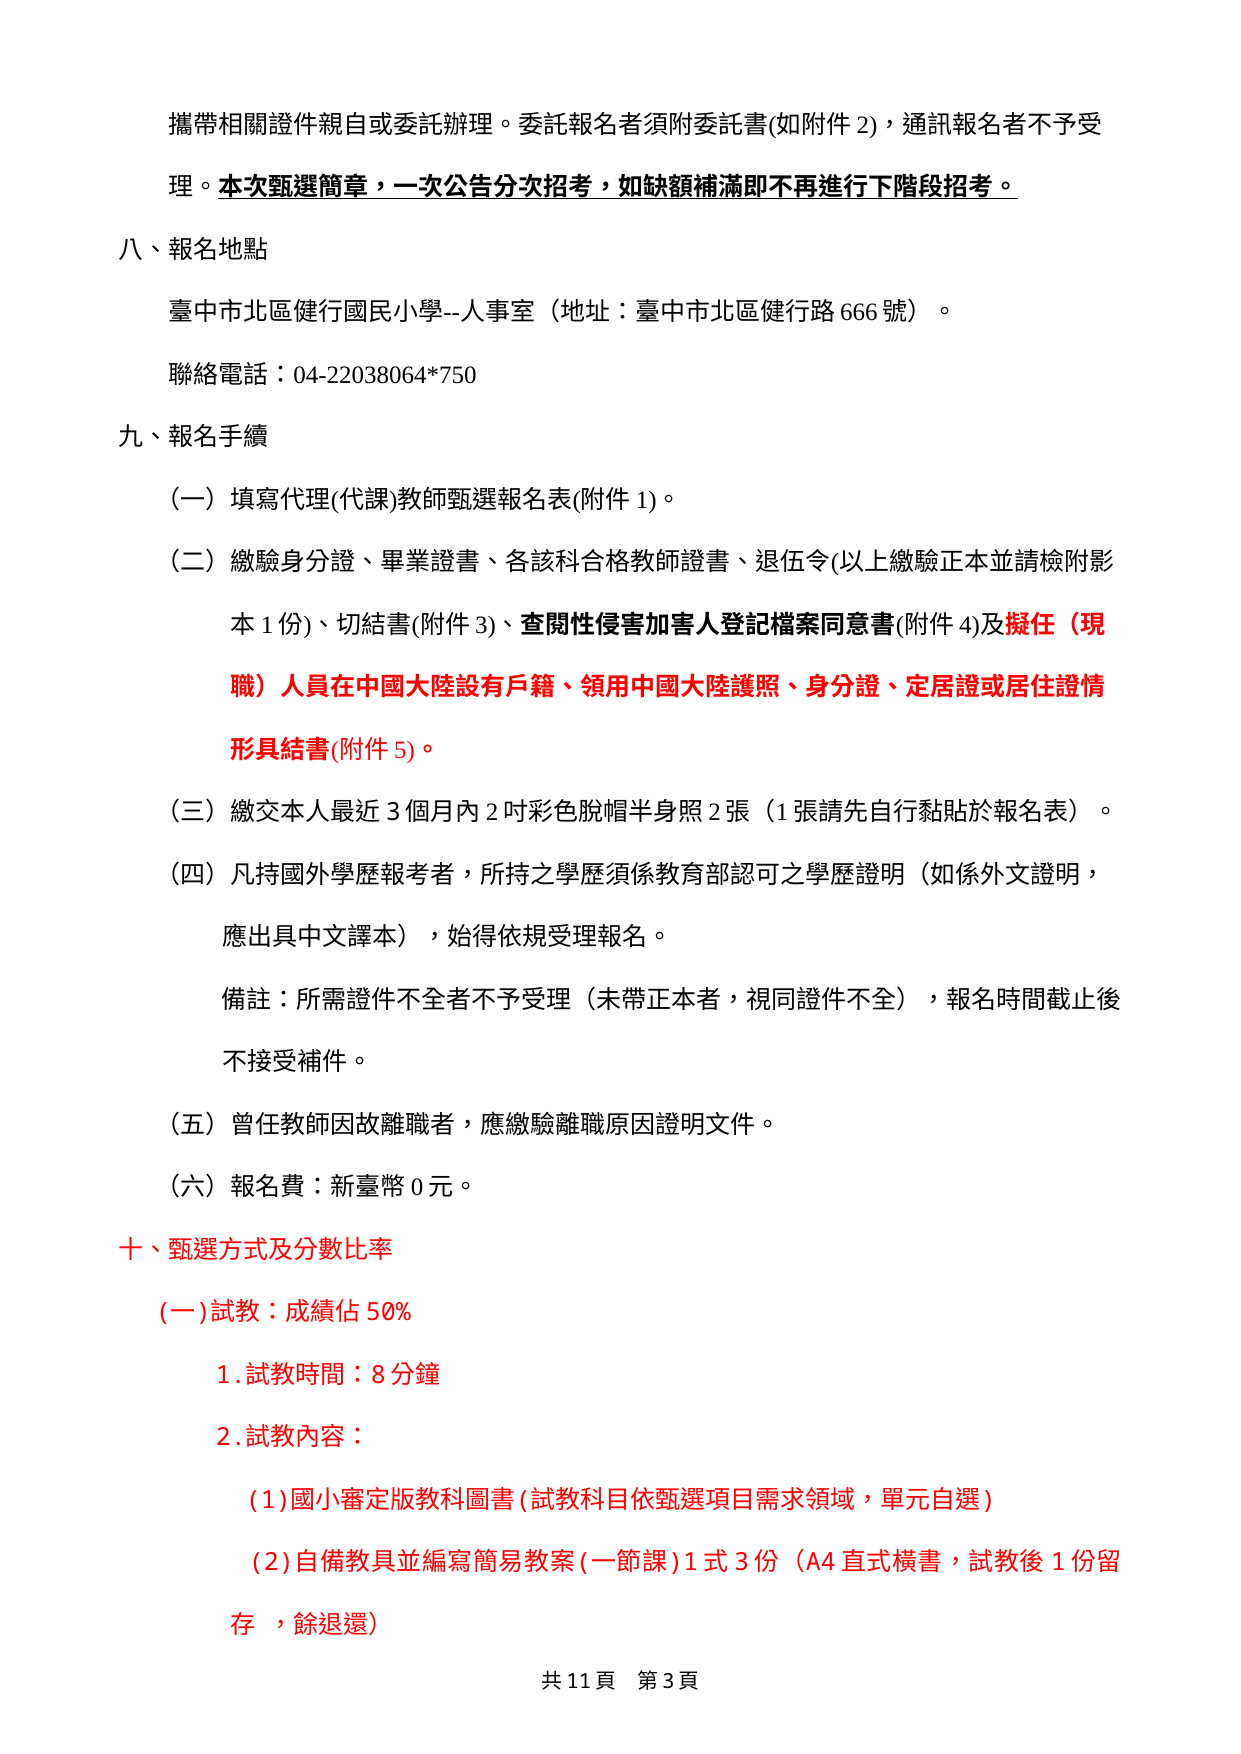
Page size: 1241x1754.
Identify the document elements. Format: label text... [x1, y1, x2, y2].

text 2.試教內容： [156, 1393, 1122, 1456]
text (一)試教：成績佔50% [156, 1268, 1122, 1331]
text （五）曾任教師因故離職者，應繳驗離職原因證明文件。 [156, 1081, 1122, 1143]
text （二）繳驗身分證、畢業證書、各該科合格教師證書、退伍令(以上繳驗正本並請檢附影本1份)、切結書(附件3)、查閱性侵害加害人登記檔案同意書(附件4)及擬任（現職）人員在中國大陸設有戶籍、領用中國大陸護照、身分證、定居證或居住證情形具結書(附件5)。 [156, 518, 1122, 768]
text 九、報名手續 [118, 393, 1122, 456]
text (1)國小審定版教科圖書(試教科目依甄選項目需求領域，單元自選) [156, 1456, 1122, 1518]
text 備註：所需證件不全者不予受理（未帶正本者，視同證件不全），報名時間截止後不接受補件。 [222, 956, 1122, 1081]
text 1.試教時間：8分鐘 [156, 1331, 1122, 1393]
text 八、報名地點 臺中市北區健行國民小學--人事室（地址：臺中市北區健行路666號）。 [118, 206, 1122, 331]
text 攜帶相關證件親自或委託辦理。委託報名者須附委託書(如附件2)，通訊報名者不予受理。本次甄選簡章，一次公告分次招考，如缺額補滿即不再進行下階段招考。 [118, 81, 1122, 206]
text （六）報名費：新臺幣0元。 [156, 1143, 1122, 1206]
text 十、甄選方式及分數比率 [118, 1206, 1122, 1268]
text （三）繳交本人最近3個月內2吋彩色脫帽半身照2張（1張請先自行黏貼於報名表）。 [156, 768, 1122, 831]
text （四）凡持國外學歷報考者，所持之學歷須係教育部認可之學歷證明（如係外文證明，應出具中文譯本），始得依規受理報名。 [156, 831, 1122, 956]
text 聯絡電話：04-22038064*750 [168, 331, 1122, 393]
text （一）填寫代理(代課)教師甄選報名表(附件1)。 [118, 456, 1122, 518]
text (2)自備教具並編寫簡易教案(一節課)1式3份（A4直式橫書，試教後1份留存 ，餘退還） [156, 1518, 1122, 1643]
